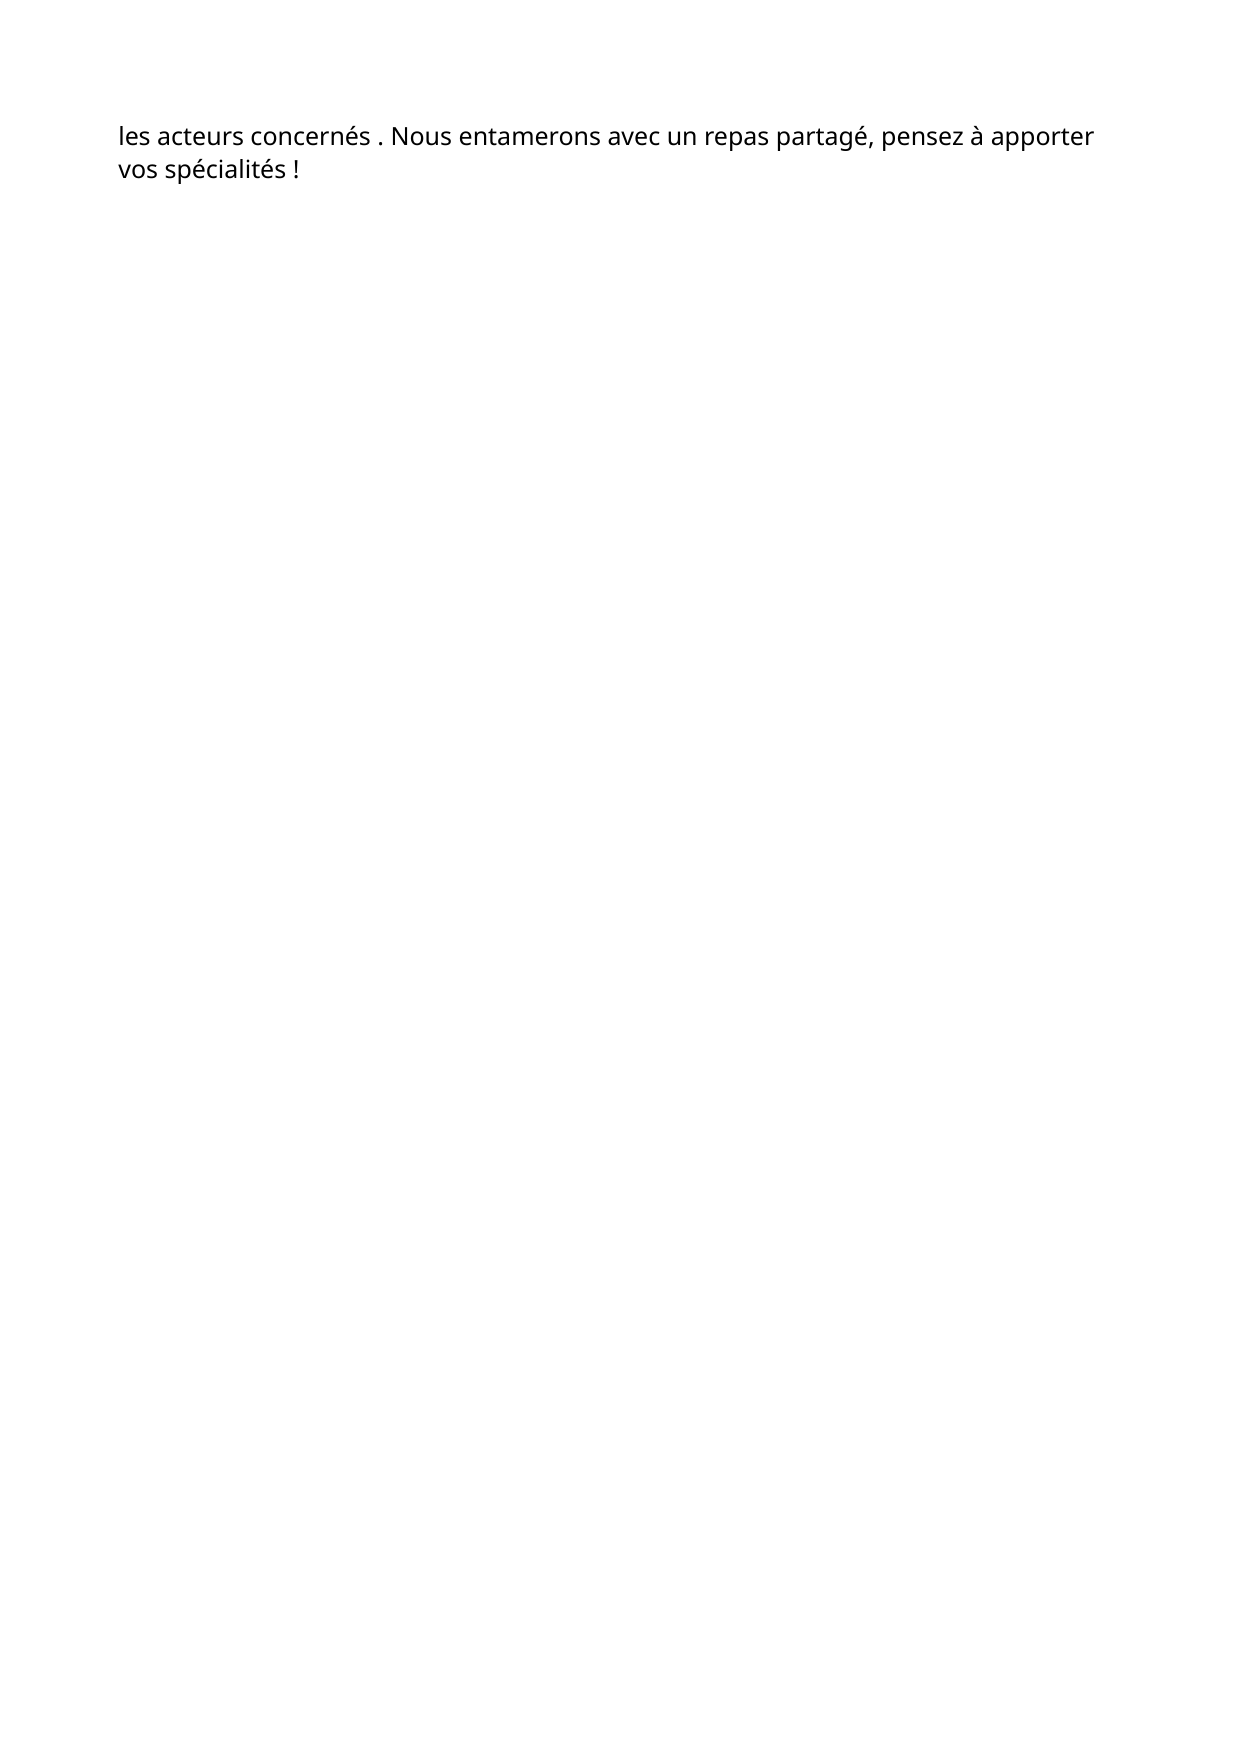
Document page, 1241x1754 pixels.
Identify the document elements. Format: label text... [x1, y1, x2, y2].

text les acteurs concernés . Nous entamerons avec un repas partagé, pensez à apporter vos spécialités ! [118, 118, 1122, 186]
